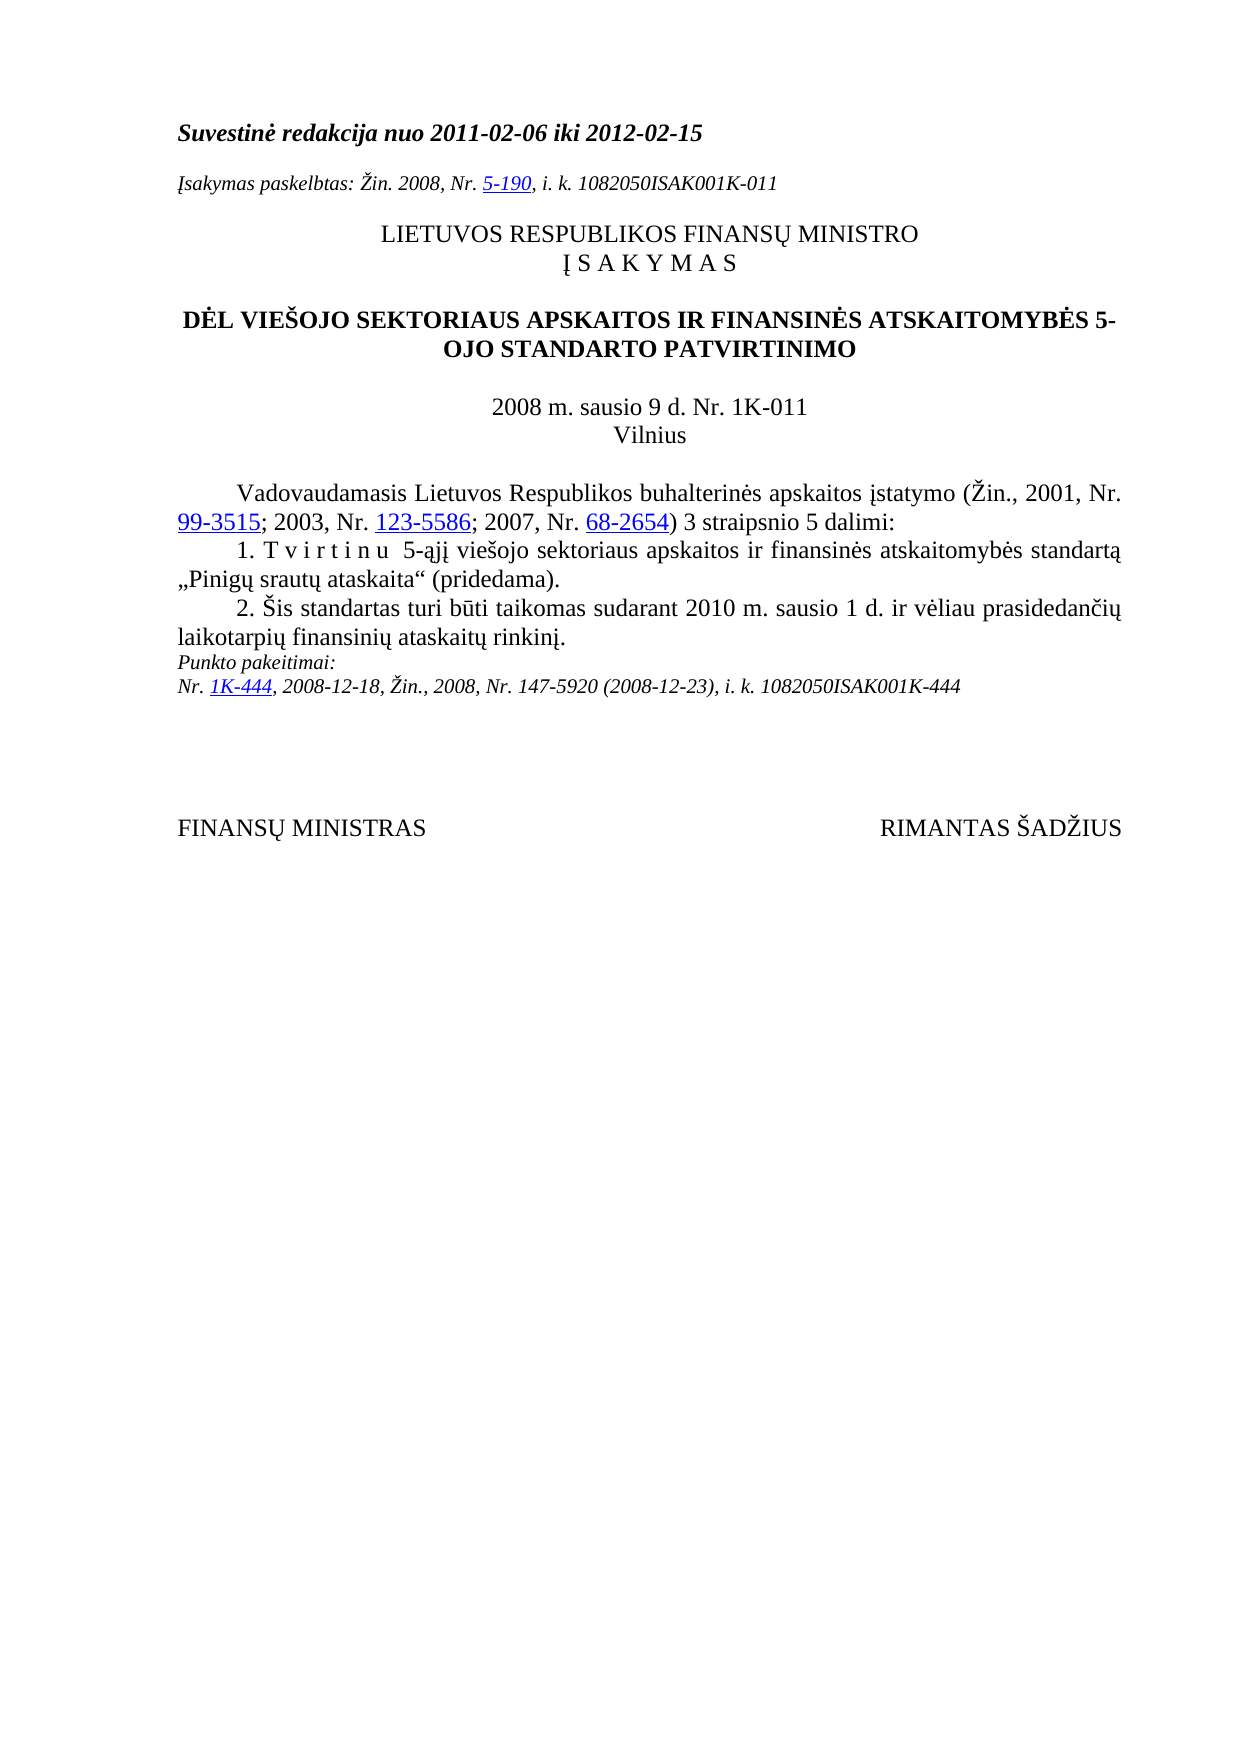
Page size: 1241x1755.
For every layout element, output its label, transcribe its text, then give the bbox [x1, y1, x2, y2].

text FINANSŲ MINISTRAS RIMANTAS ŠADŽIUS [177, 813, 1122, 842]
text Vilnius [177, 420, 1122, 449]
text 1. Tvirtinu 5-ąjį viešojo sektoriaus apskaitos ir finansinės atskaitomybės standartą „Pinigų srautų ataskaita“ (pridedama). [177, 535, 1122, 593]
text LIETUVOS RESPUBLIKOS FINANSŲ MINISTRO [177, 219, 1122, 248]
text Įsakymas paskelbtas: Žin. 2008, Nr. 5-190, i. k. 1082050ISAK001K-011 [177, 171, 1122, 195]
text DĖL VIEŠOJO SEKTORIAUS APSKAITOS IR FINANSINĖS ATSKAITOMYBĖS 5-OJO STANDARTO PATVIRTINIMO [177, 305, 1122, 363]
text Vadovaudamasis Lietuvos Respublikos buhalterinės apskaitos įstatymo (Žin., 2001, Nr. 99-3515; 2003, Nr. 123-5586; 2007, Nr. 68-2654) 3 straipsnio 5 dalimi: [177, 478, 1122, 535]
text Punkto pakeitimai: [177, 650, 1122, 674]
text 2008 m. sausio 9 d. Nr. 1K-011 [177, 392, 1122, 420]
text Suvestinė redakcija nuo 2011-02-06 iki 2012-02-15 [177, 118, 1122, 147]
text Nr. 1K-444, 2008-12-18, Žin., 2008, Nr. 147-5920 (2008-12-23), i. k. 1082050ISAK001K-444 [177, 674, 1122, 698]
text ĮSAKYMAS [177, 248, 1122, 277]
text 2. Šis standartas turi būti taikomas sudarant 2010 m. sausio 1 d. ir vėliau prasidedančių laikotarpių finansinių ataskaitų rinkinį. [177, 593, 1122, 650]
